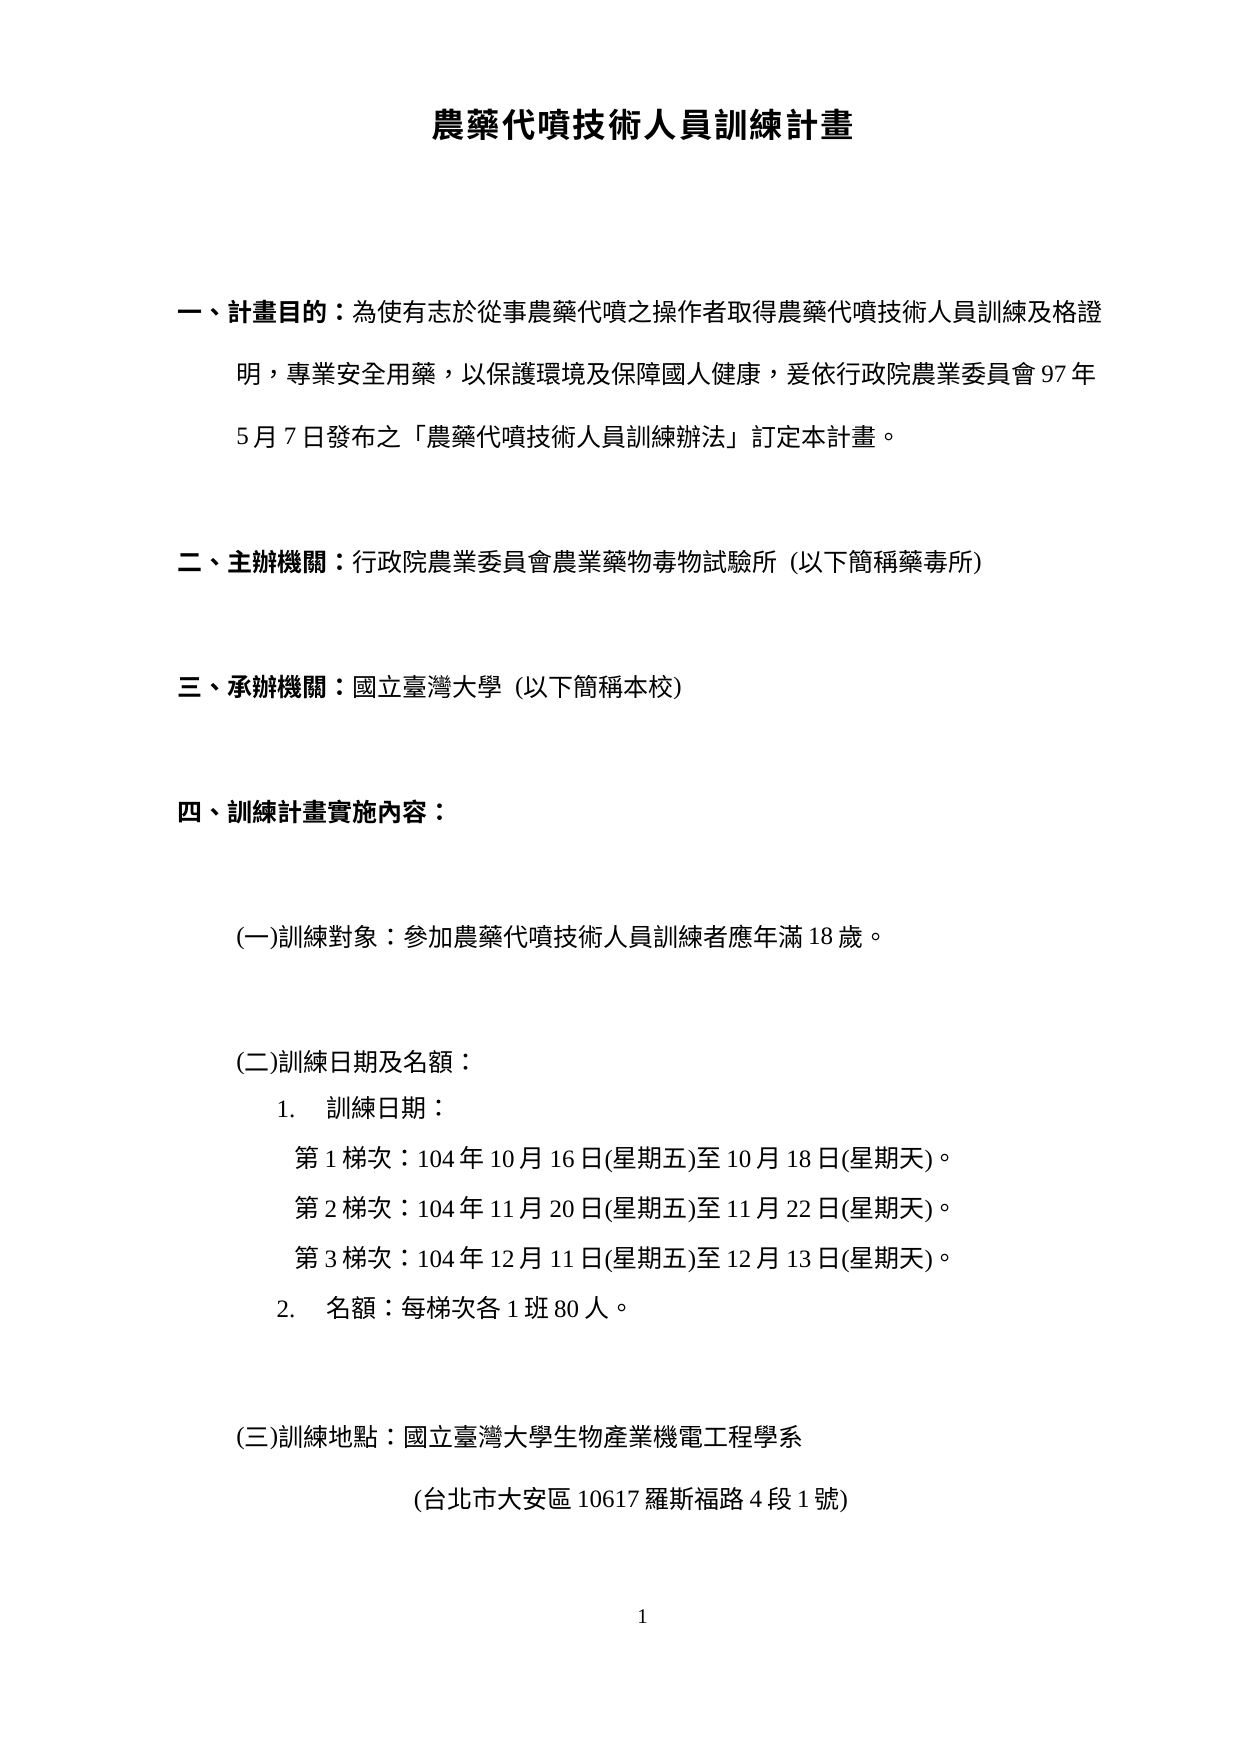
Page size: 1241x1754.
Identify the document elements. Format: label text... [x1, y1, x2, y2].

text 第1梯次：104年10月16日(星期五)至10月18日(星期天)。 [177, 1138, 1107, 1175]
text 一、計畫目的：為使有志於從事農藥代噴之操作者取得農藥代噴技術人員訓練及格證明，專業安全用藥，以保護環境及保障國人健康，爰依行政院農業委員會97年5月7日發布之「農藥代噴技術人員訓練辦法」訂定本計畫。 [177, 269, 1107, 456]
text 第3梯次：104年12月11日(星期五)至12月13日(星期天)。 [177, 1238, 1107, 1275]
list 訓練日期： [276, 1088, 1107, 1125]
text (一)訓練對象：參加農藥代噴技術人員訓練者應年滿18歲。 [236, 894, 1107, 956]
text (三)訓練地點：國立臺灣大學生物產業機電工程學系 [236, 1394, 1107, 1456]
text (台北市大安區10617羅斯福路4段1號) [407, 1456, 1107, 1519]
text (二)訓練日期及名額： [236, 1019, 1107, 1081]
text 三、承辦機關：國立臺灣大學 (以下簡稱本校) [177, 644, 1107, 706]
text 第2梯次：104年11月20日(星期五)至11月22日(星期天)。 [177, 1188, 1107, 1225]
text 農藥代噴技術人員訓練計畫 [177, 81, 1107, 144]
text 四、訓練計畫實施內容： [177, 769, 1107, 831]
list 名額：每梯次各1班80人。 [276, 1288, 1107, 1325]
text 二、主辦機關：行政院農業委員會農業藥物毒物試驗所 (以下簡稱藥毒所) [177, 519, 1107, 581]
